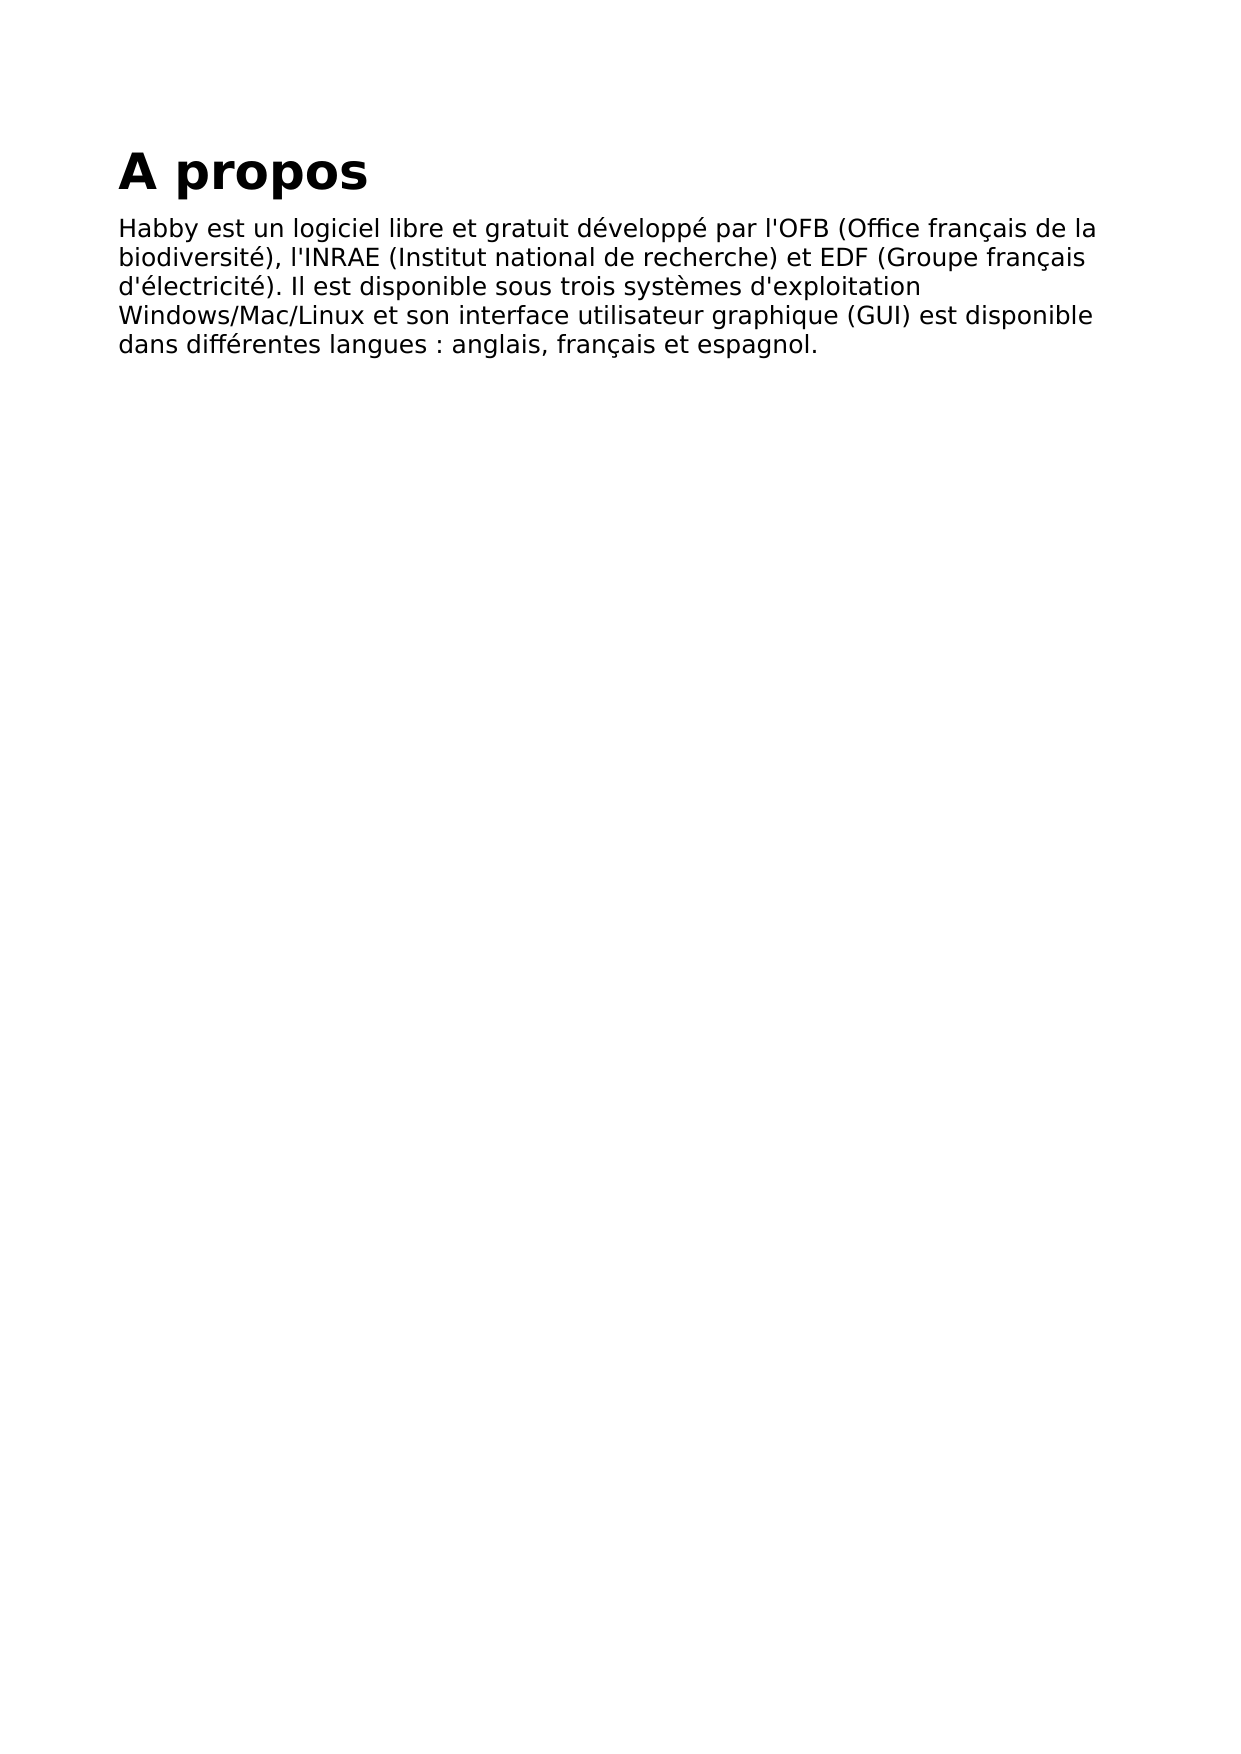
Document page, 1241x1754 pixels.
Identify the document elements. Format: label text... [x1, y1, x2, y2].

text Habby est un logiciel libre et gratuit développé par l'OFB (Office français de la biodiversité), l'INRAE (Institut national de recherche) et EDF (Groupe français d'électricité). Il est disponible sous trois systèmes d'exploitation Windows/Mac/Linux et son interface utilisateur graphique (GUI) est disponible dans différentes langues : anglais, français et espagnol. [118, 214, 1122, 1364]
subtitle A propos [118, 143, 1122, 201]
